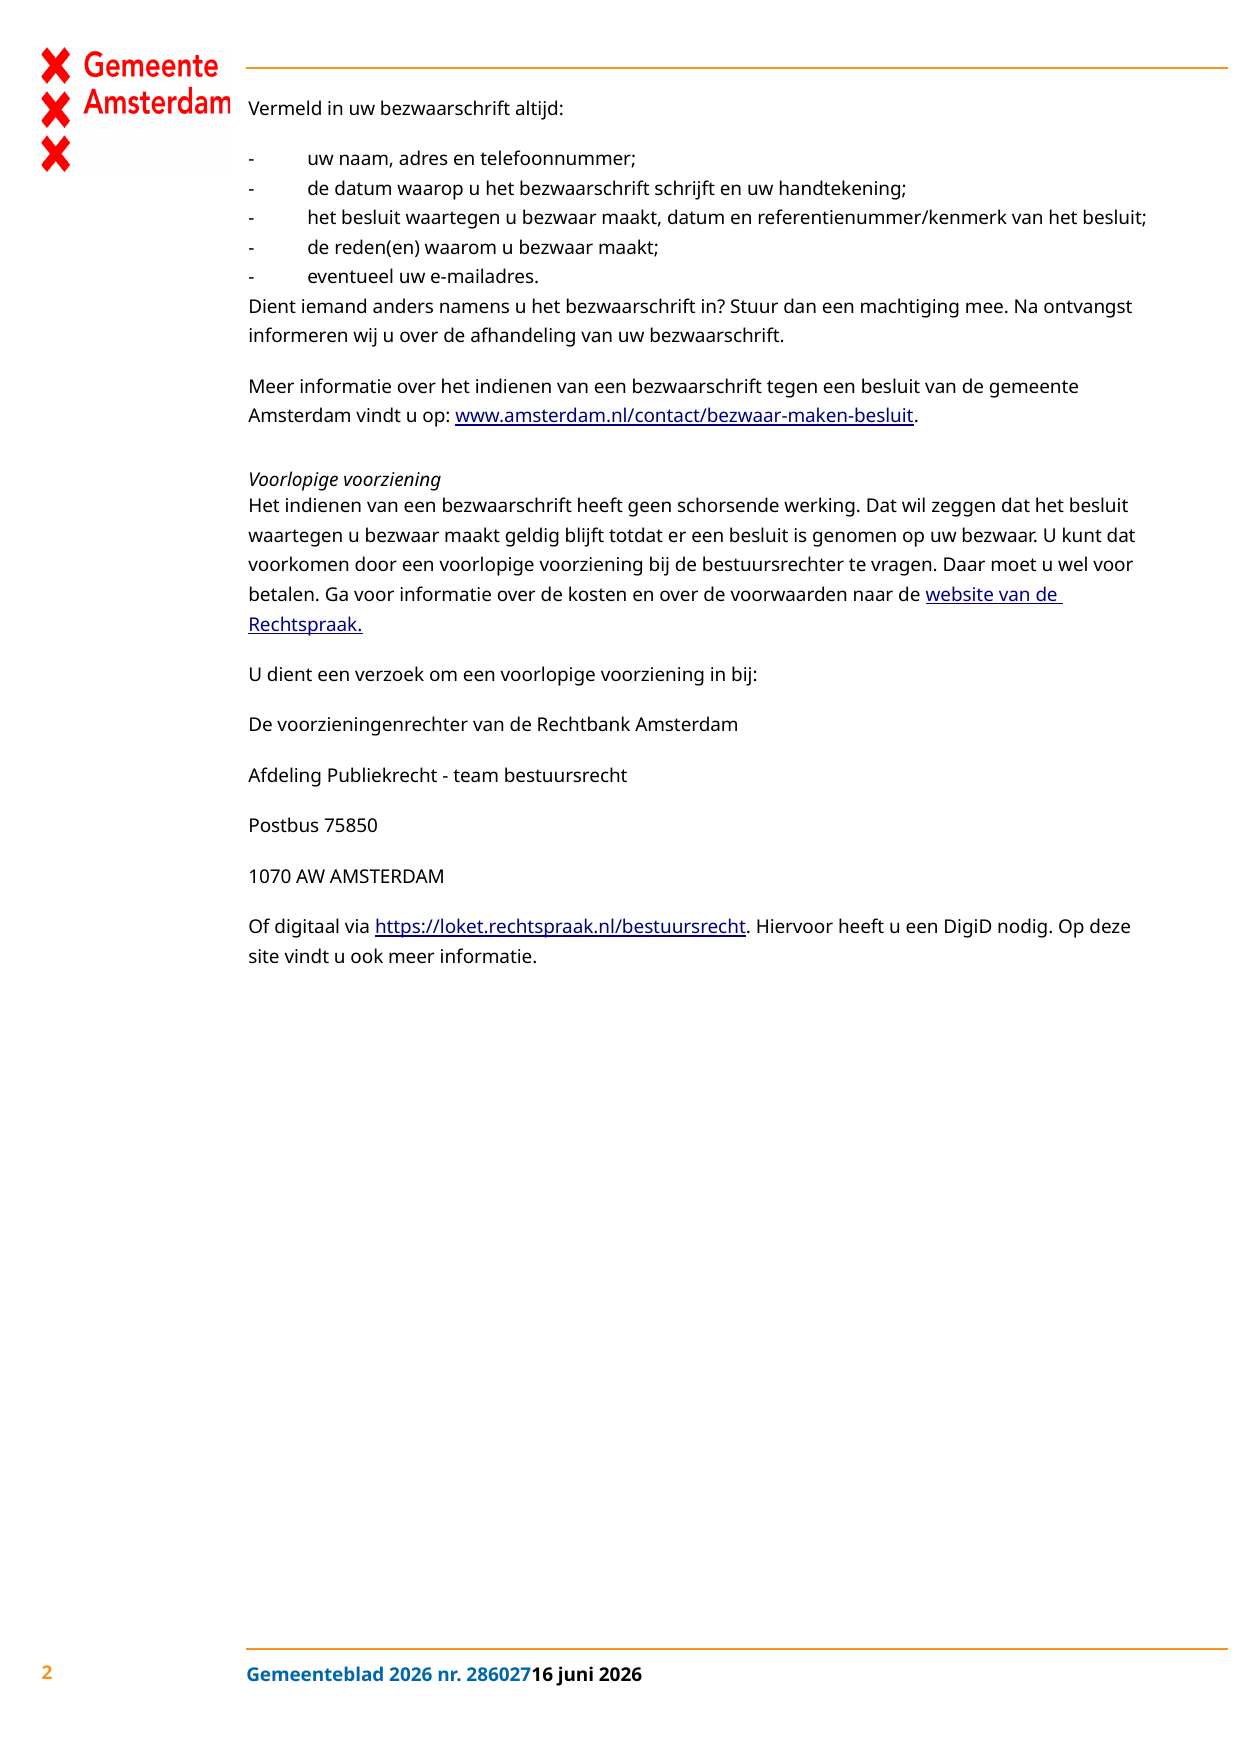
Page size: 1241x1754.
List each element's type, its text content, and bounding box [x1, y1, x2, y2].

text Of digitaal via https://loket.rechtspraak.nl/bestuursrecht. Hiervoor heeft u een DigiD nodig. Op deze site vindt u ook meer informatie. [248, 913, 1152, 968]
list uw naam, adres en telefoonnummer; [248, 145, 1152, 171]
text Afdeling Publiekrecht - team bestuursrecht [248, 762, 1152, 788]
picture [41, 47, 231, 172]
text 1070 AW AMSTERDAM [248, 863, 1152, 888]
text Voorlopige voorziening [248, 467, 1152, 492]
text De voorzieningenrechter van de Rechtbank Amsterdam [248, 712, 1152, 737]
text Het indienen van een bezwaarschrift heeft geen schorsende werking. Dat wil zeggen dat het besluit waartegen u bezwaar maakt geldig blijft totdat er een besluit is genomen op uw bezwaar. U kunt dat voorkomen door een voorlopige voorziening bij de bestuursrechter te vragen. Daar moet u wel voor betalen. Ga voor informatie over de kosten en over de voorwaarden naar de website van de Rechtspraak. [248, 492, 1152, 636]
list de datum waarop u het bezwaarschrift schrijft en uw handtekening; [248, 175, 1152, 201]
list de reden(en) waarom u bezwaar maakt; [248, 234, 1152, 260]
list het besluit waartegen u bezwaar maakt, datum en referentienummer/kenmerk van het besluit; [248, 204, 1152, 230]
text Meer informatie over het indienen van een bezwaarschrift tegen een besluit van de gemeente Amsterdam vindt u op: www.amsterdam.nl/contact/bezwaar-maken-besluit. [248, 373, 1152, 428]
text U dient een verzoek om een voorlopige voorziening in bij: [248, 661, 1152, 687]
text Vermeld in uw bezwaarschrift altijd: [248, 95, 1152, 121]
text Postbus 75850 [248, 812, 1152, 838]
list eventueel uw e-mailadres. [248, 263, 1152, 289]
text Dient iemand anders namens u het bezwaarschrift in? Stuur dan een machtiging mee. Na ontvangst informeren wij u over de afhandeling van uw bezwaarschrift. [248, 293, 1152, 348]
